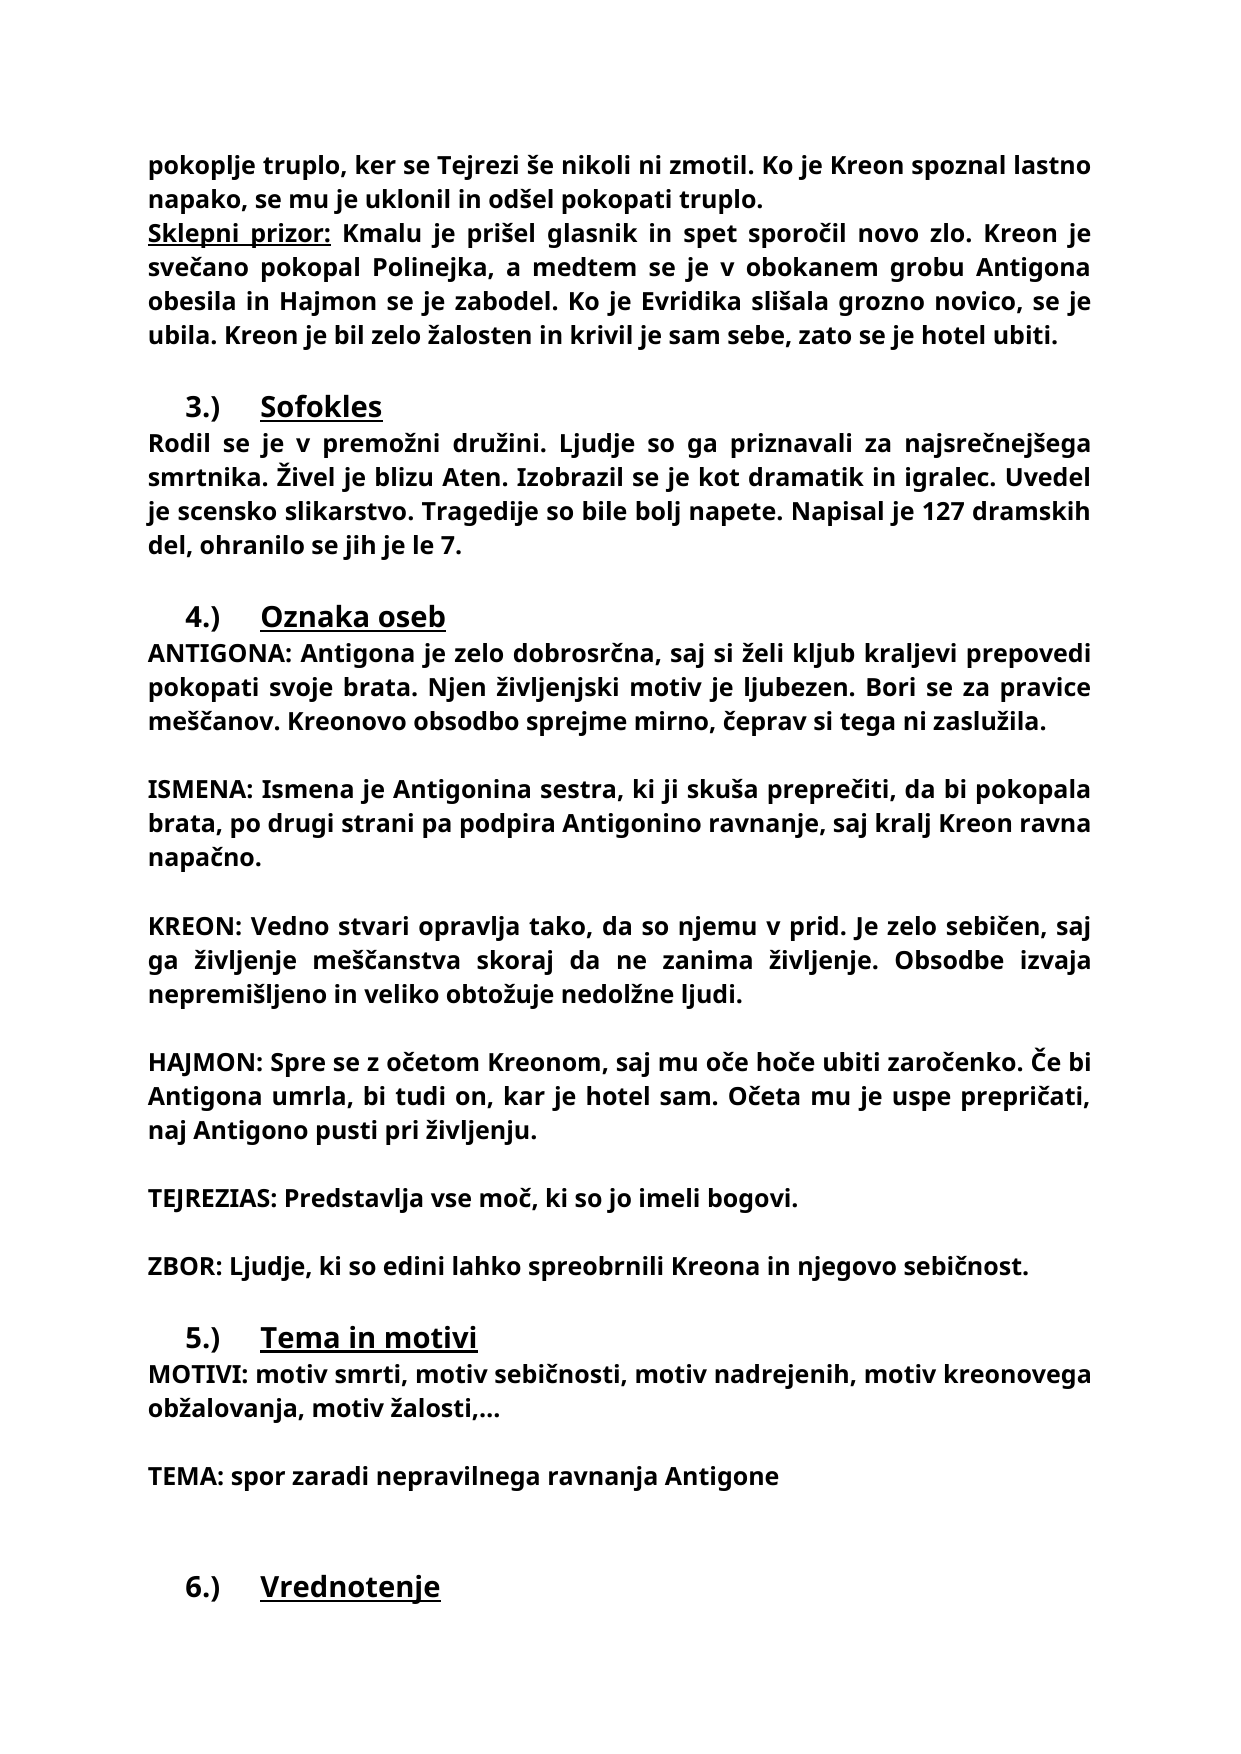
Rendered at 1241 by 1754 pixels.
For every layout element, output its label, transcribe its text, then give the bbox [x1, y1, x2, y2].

list Oznaka oseb [185, 596, 1093, 636]
text KREON: Vedno stvari opravlja tako, da so njemu v prid. Je zelo sebičen, saj ga življenje meščanstva skoraj da ne zanima življenje. Obsodbe izvaja nepremišljeno in veliko obtožuje nedolžne ljudi. [148, 908, 1093, 1010]
text pokoplje truplo, ker se Tejrezi še nikoli ni zmotil. Ko je Kreon spoznal lastno napako, se mu je uklonil in odšel pokopati truplo. [148, 148, 1093, 216]
text Rodil se je v premožni družini. Ljudje so ga priznavali za najsrečnejšega smrtnika. Živel je blizu Aten. Izobrazil se je kot dramatik in igralec. Uvedel je scensko slikarstvo. Tragedije so bile bolj napete. Napisal je 127 dramskih del, ohranilo se jih je le 7. [148, 426, 1093, 562]
text TEJREZIAS: Predstavlja vse moč, ki so jo imeli bogovi. [148, 1181, 1093, 1215]
text Sklepni prizor: Kmalu je prišel glasnik in spet sporočil novo zlo. Kreon je svečano pokopal Polinejka, a medtem se je v obokanem grobu Antigona obesila in Hajmon se je zabodel. Ko je Evridika slišala grozno novico, se je ubila. Kreon je bil zelo žalosten in krivil je sam sebe, zato se je hotel ubiti. [148, 216, 1093, 352]
text ISMENA: Ismena je Antigonina sestra, ki ji skuša preprečiti, da bi pokopala brata, po drugi strani pa podpira Antigonino ravnanje, saj kralj Kreon ravna napačno. [148, 772, 1093, 874]
list Vrednotenje [185, 1567, 1093, 1606]
text ZBOR: Ljudje, ki so edini lahko spreobrnili Kreona in njegovo sebičnost. [148, 1249, 1093, 1283]
list Sofokles [185, 386, 1093, 426]
text TEMA: spor zaradi nepravilnega ravnanja Antigone [148, 1459, 1093, 1493]
text HAJMON: Spre se z očetom Kreonom, saj mu oče hoče ubiti zaročenko. Če bi Antigona umrla, bi tudi on, kar je hotel sam. Očeta mu je uspe prepričati, naj Antigono pusti pri življenju. [148, 1044, 1093, 1147]
text MOTIVI: motiv smrti, motiv sebičnosti, motiv nadrejenih, motiv kreonovega obžalovanja, motiv žalosti,… [148, 1357, 1093, 1425]
list Tema in motivi [185, 1317, 1093, 1357]
text ANTIGONA: Antigona je zelo dobrosrčna, saj si želi kljub kraljevi prepovedi pokopati svoje brata. Njen življenjski motiv je ljubezen. Bori se za pravice meščanov. Kreonovo obsodbo sprejme mirno, čeprav si tega ni zaslužila. [148, 636, 1093, 738]
